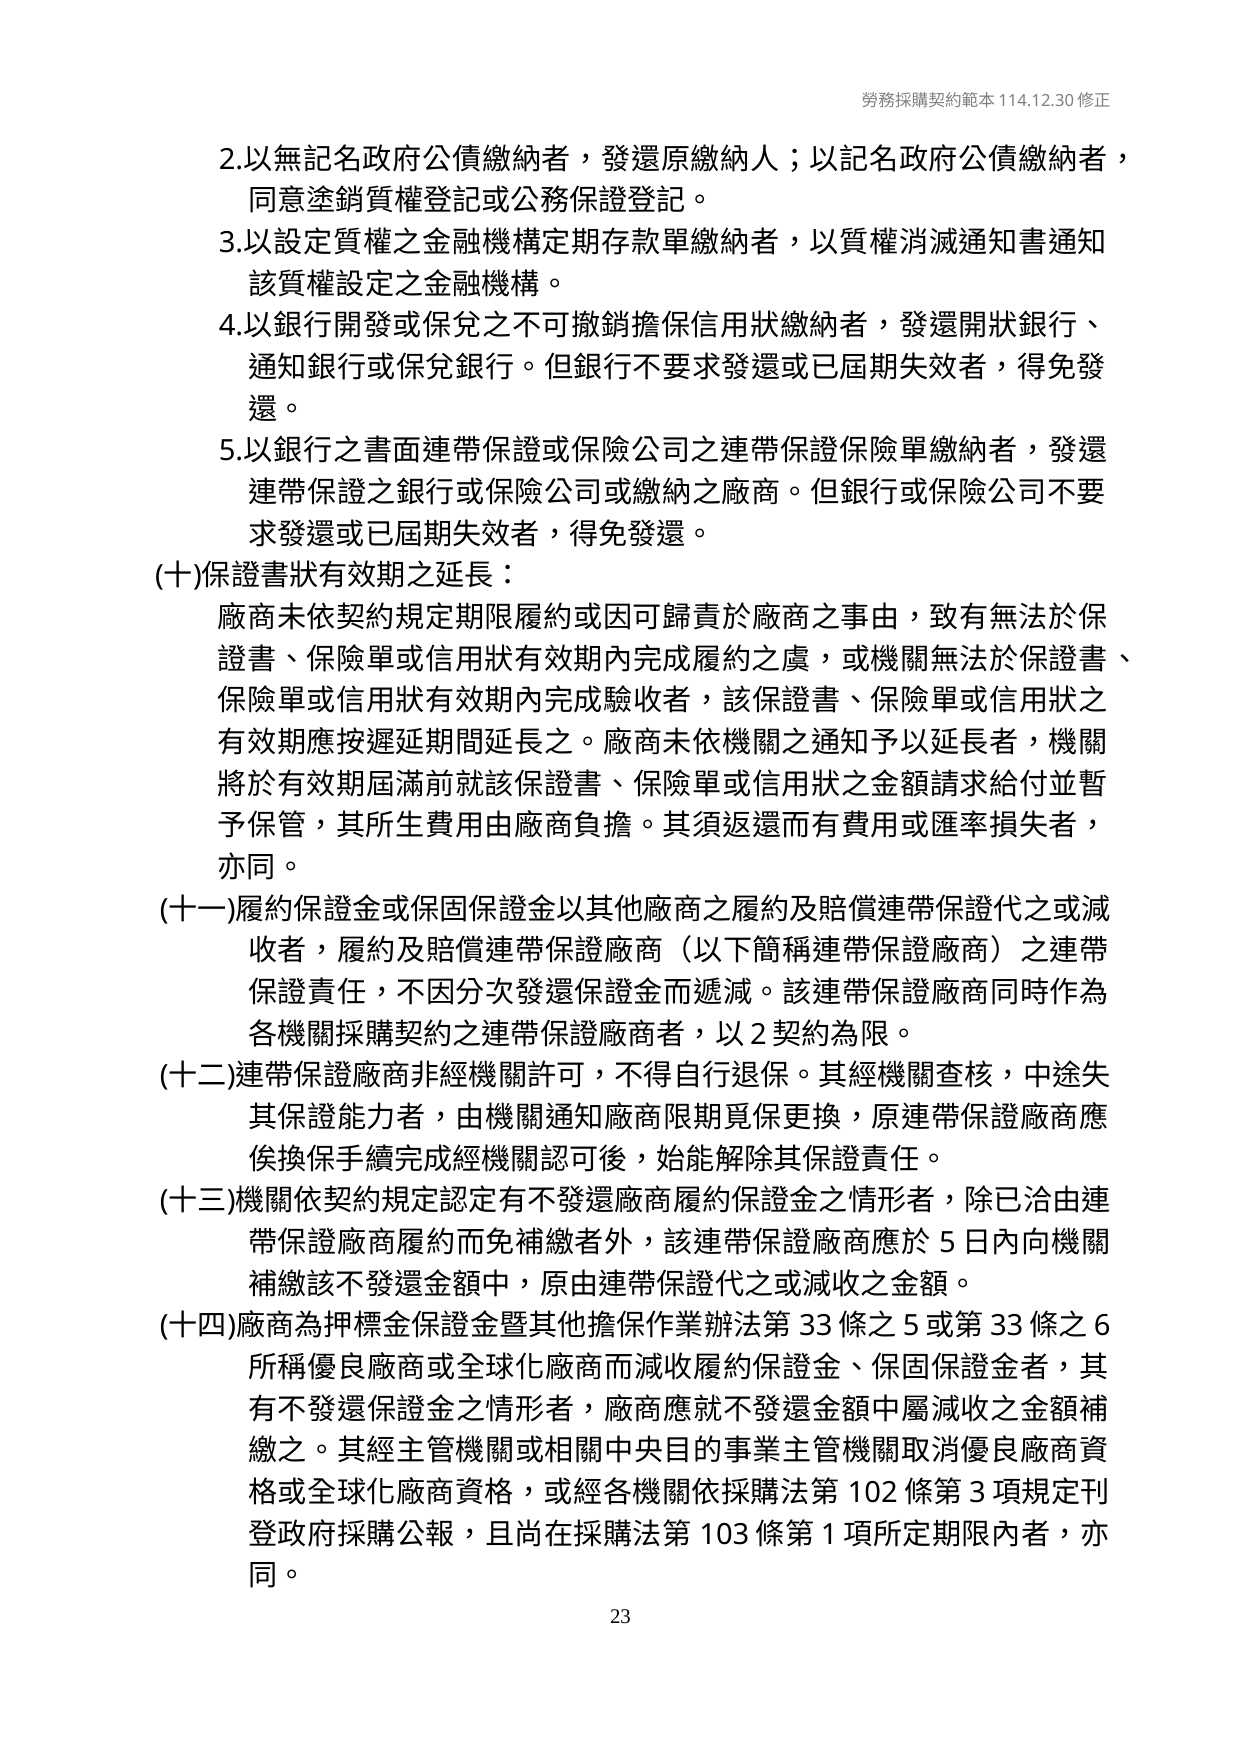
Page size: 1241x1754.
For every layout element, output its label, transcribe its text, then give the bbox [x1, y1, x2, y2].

text (十三)機關依契約規定認定有不發還廠商履約保證金之情形者，除已洽由連帶保證廠商履約而免補繳者外，該連帶保證廠商應於5日內向機關補繳該不發還金額中，原由連帶保證代之或減收之金額。 [159, 1177, 1110, 1302]
text 2.以無記名政府公債繳納者，發還原繳納人；以記名政府公債繳納者，同意塗銷質權登記或公務保證登記。 [218, 136, 1108, 219]
text (十二)連帶保證廠商非經機關許可，不得自行退保。其經機關查核，中途失其保證能力者，由機關通知廠商限期覓保更換，原連帶保證廠商應俟換保手續完成經機關認可後，始能解除其保證責任。 [159, 1052, 1110, 1177]
text (十四)廠商為押標金保證金暨其他擔保作業辦法第33條之5或第33條之6所稱優良廠商或全球化廠商而減收履約保證金、保固保證金者，其有不發還保證金之情形者，廠商應就不發還金額中屬減收之金額補繳之。其經主管機關或相關中央目的事業主管機關取消優良廠商資格或全球化廠商資格，或經各機關依採購法第102條第3項規定刊登政府採購公報，且尚在採購法第103條第1項所定期限內者，亦同。 [159, 1302, 1110, 1594]
text 5.以銀行之書面連帶保證或保險公司之連帶保證保險單繳納者，發還連帶保證之銀行或保險公司或繳納之廠商。但銀行或保險公司不要求發還或已屆期失效者，得免發還。 [218, 427, 1108, 552]
text 3.以設定質權之金融機構定期存款單繳納者，以質權消滅通知書通知該質權設定之金融機構。 [218, 219, 1108, 302]
text (十一)履約保證金或保固保證金以其他廠商之履約及賠償連帶保證代之或減收者，履約及賠償連帶保證廠商（以下簡稱連帶保證廠商）之連帶保證責任，不因分次發還保證金而遞減。該連帶保證廠商同時作為各機關採購契約之連帶保證廠商者，以2契約為限。 [159, 886, 1110, 1052]
text 廠商未依契約規定期限履約或因可歸責於廠商之事由，致有無法於保證書、保險單或信用狀有效期內完成履約之虞，或機關無法於保證書、保險單或信用狀有效期內完成驗收者，該保證書、保險單或信用狀之有效期應按遲延期間延長之。廠商未依機關之通知予以延長者，機關將於有效期屆滿前就該保證書、保險單或信用狀之金額請求給付並暫予保管，其所生費用由廠商負擔。其須返還而有費用或匯率損失者，亦同。 [217, 594, 1110, 886]
text 4.以銀行開發或保兌之不可撤銷擔保信用狀繳納者，發還開狀銀行、通知銀行或保兌銀行。但銀行不要求發還或已屆期失效者，得免發還。 [218, 302, 1108, 427]
text (十)保證書狀有效期之延長： [155, 552, 1110, 594]
